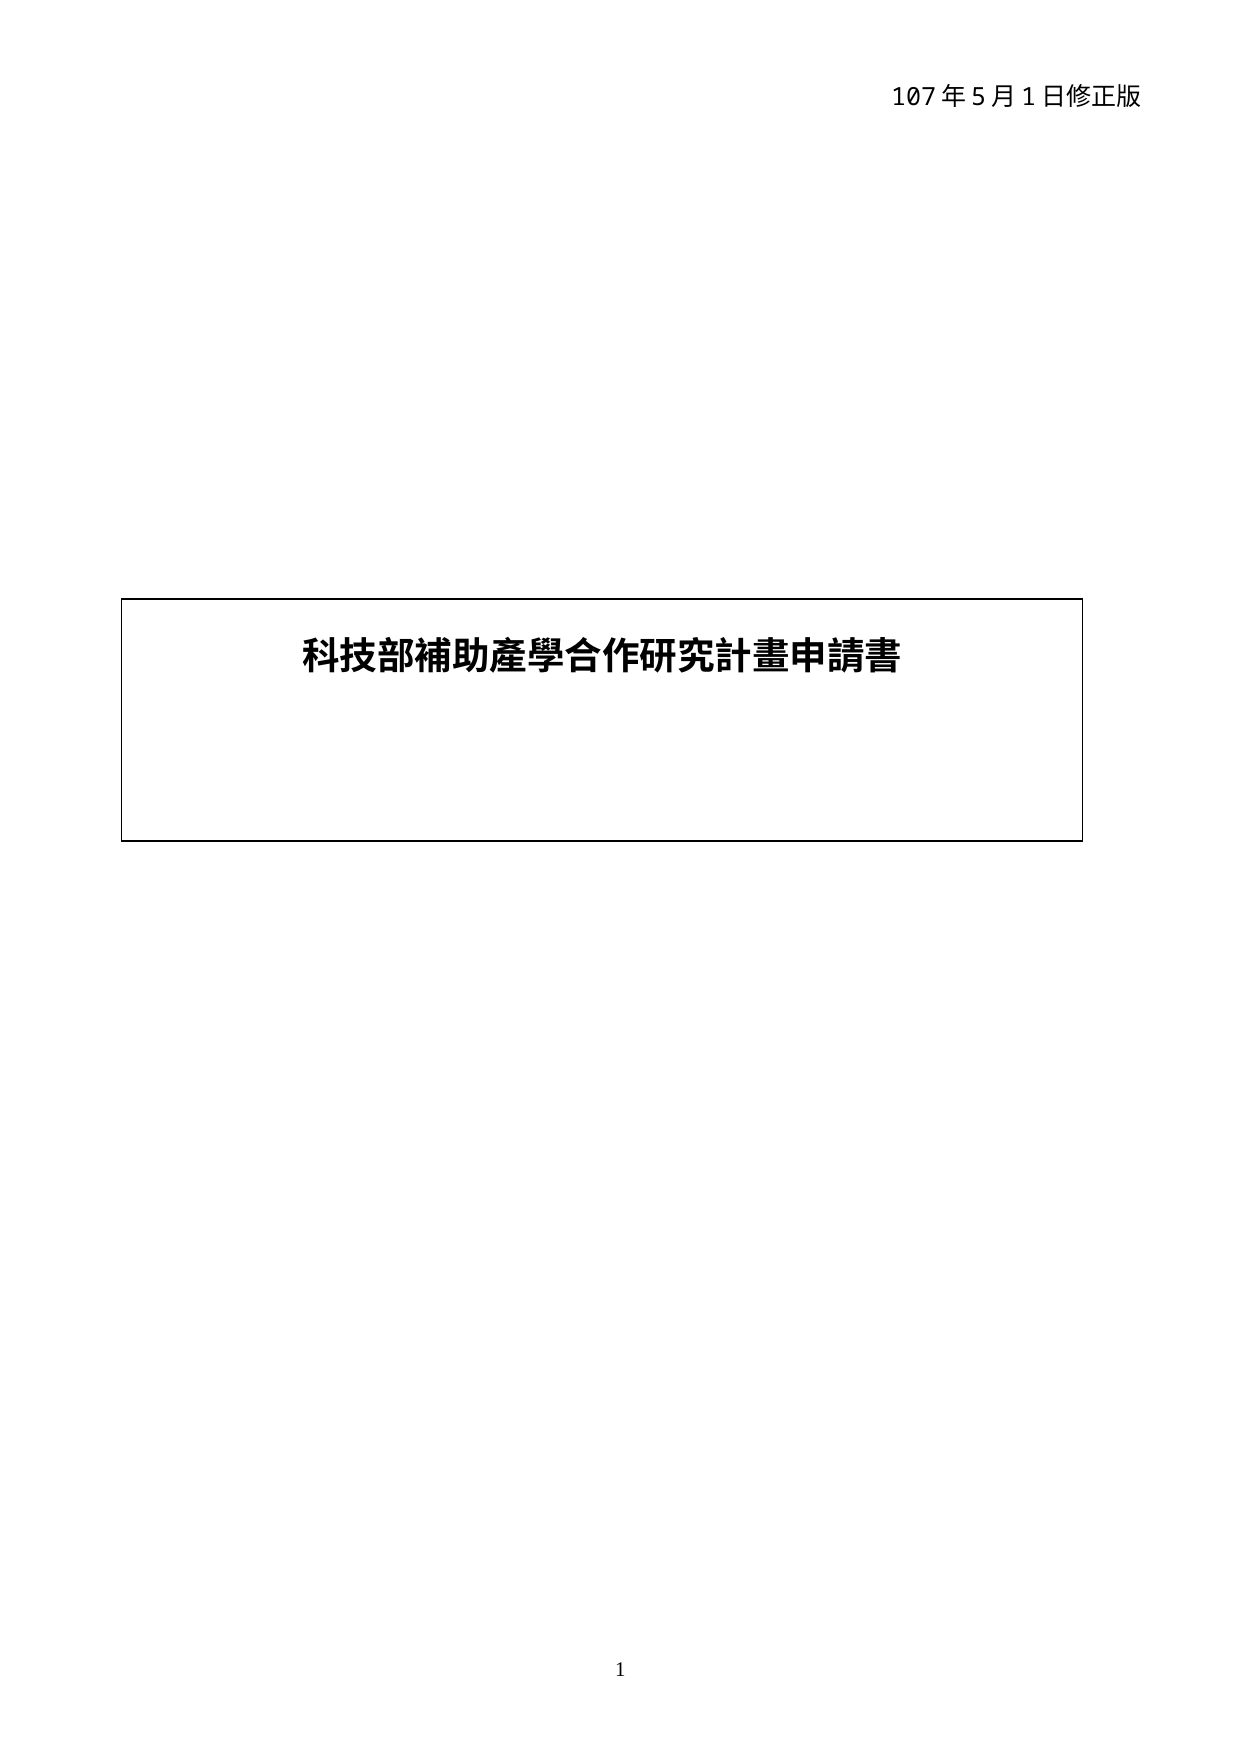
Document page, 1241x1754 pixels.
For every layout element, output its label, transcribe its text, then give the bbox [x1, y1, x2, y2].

text 科技部補助產學合作研究計畫申請書 [137, 626, 1067, 680]
text 107年5月1日修正版 [891, 76, 1151, 111]
